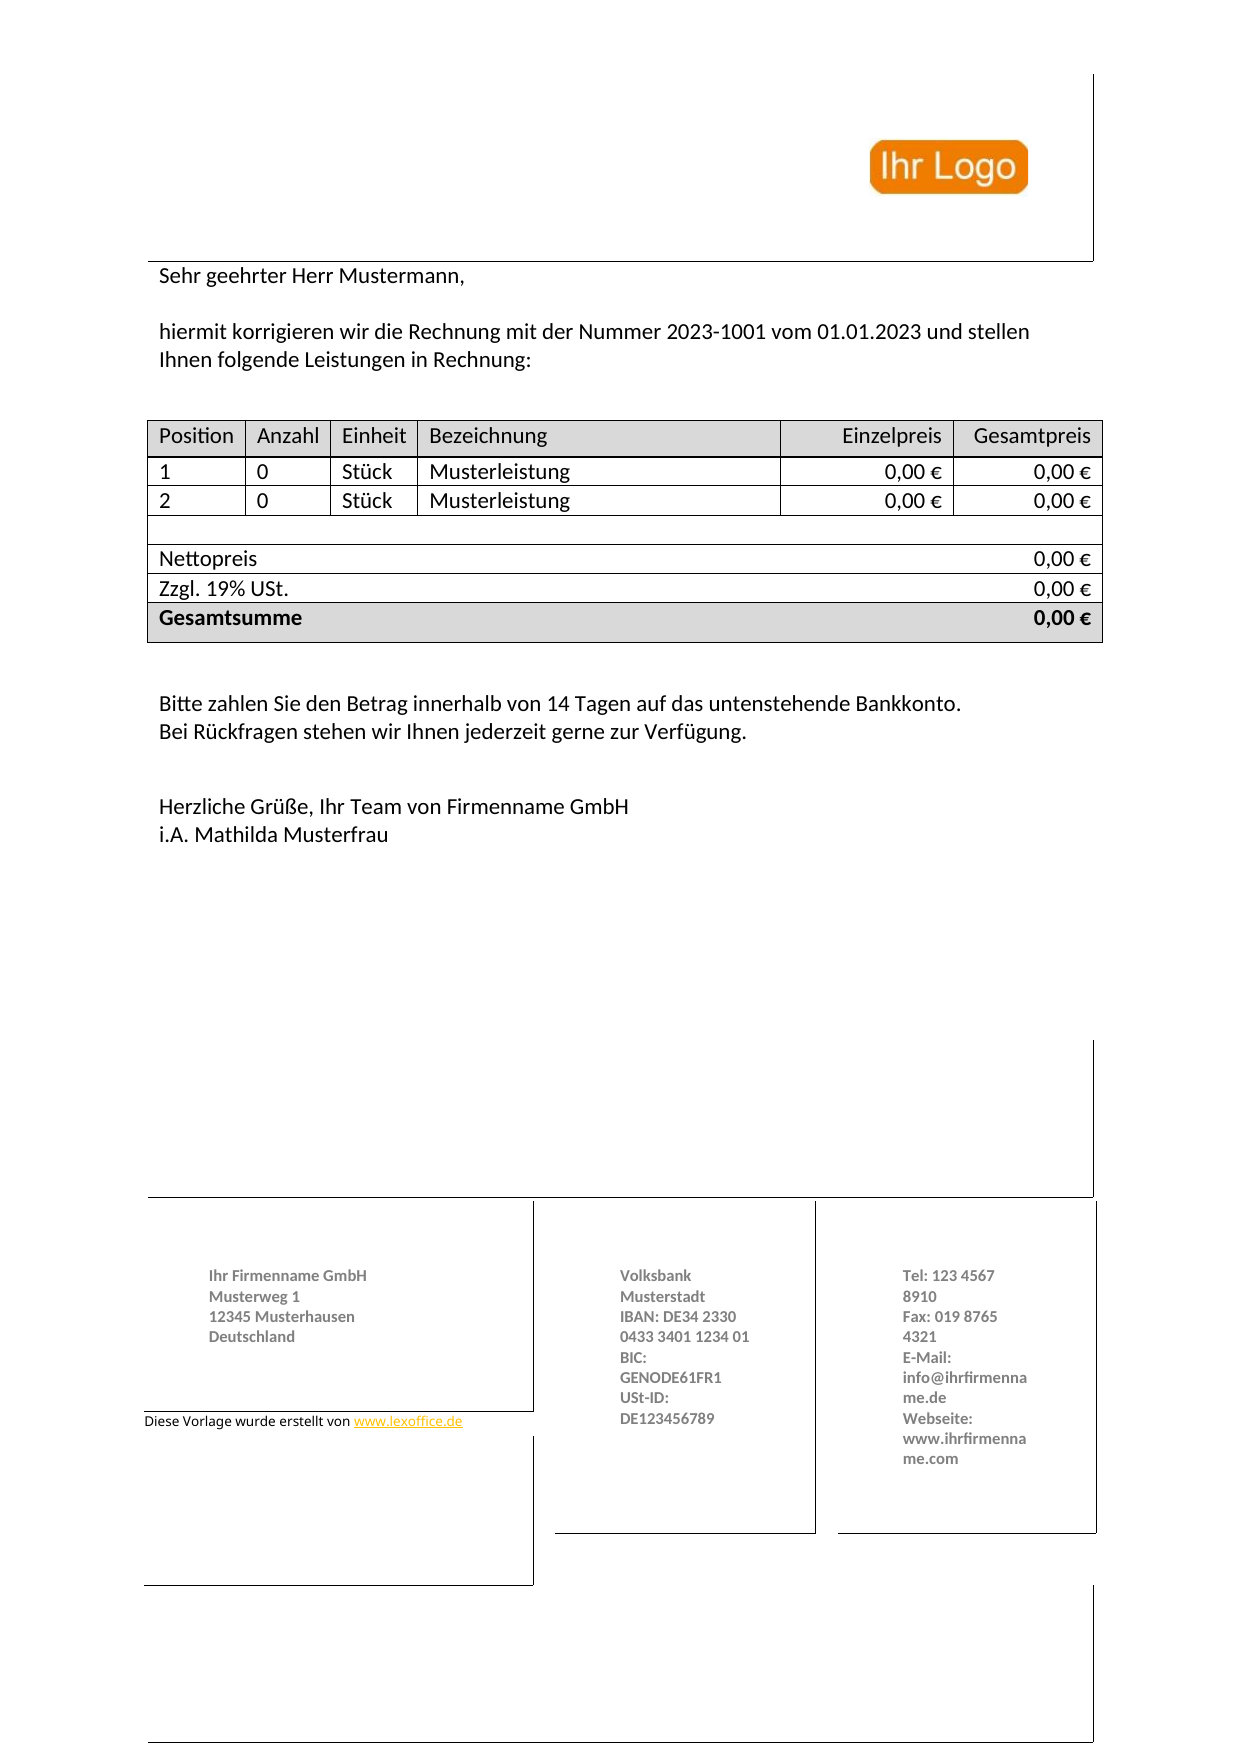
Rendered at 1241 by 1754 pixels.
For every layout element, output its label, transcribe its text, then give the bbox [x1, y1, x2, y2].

table_cell 0,00 € [953, 545, 1102, 573]
table_cell 0,00 € [953, 574, 1102, 602]
table_cell 1 [148, 458, 245, 485]
table_header Sehr geehrter Herr Mustermann, hiermit korrigieren wir die Rechnung mit der Nummer 2023-1001 vom 01.01.2023 und stellen Ihnen folgende Leistungen in Rechnung: [148, 261, 1092, 373]
table_cell 0,00 € [781, 486, 953, 514]
table_cell 0 [246, 458, 330, 485]
table_header Bezeichnung [418, 421, 780, 456]
table_cell Musterleistung [418, 486, 780, 514]
table_header Einzelpreis [781, 421, 953, 456]
table_cell 2 [148, 486, 245, 514]
table_cell Zzgl. 19% USt. [148, 574, 953, 602]
table_cell [953, 516, 1102, 543]
table_cell 0,00 € [954, 458, 1102, 485]
table_cell Nettopreis [148, 545, 953, 573]
table_cell 0 [246, 486, 330, 514]
table_cell Musterleistung [418, 458, 780, 485]
table_header Position [148, 421, 245, 456]
table_cell 0,00 € [781, 458, 953, 485]
table_cell Stück [331, 458, 417, 485]
table_header Anzahl [246, 421, 330, 456]
table_cell [148, 516, 953, 543]
table_cell 0,00 € [954, 486, 1102, 514]
table_cell Stück [331, 486, 417, 514]
table_header Bitte zahlen Sie den Betrag innerhalb von 14 Tagen auf das untenstehende Bankkonto. Bei Rückfragen stehen wir Ihnen jederzeit gerne zur Verfügung. [148, 689, 1092, 745]
table_cell Gesamtsumme [148, 603, 953, 642]
table_cell 0,00 € [953, 603, 1102, 642]
table_header [1092, 261, 1240, 373]
table_header Herzliche Grüße, Ihr Team von Firmenname GmbH i.A. Mathilda Musterfrau [148, 792, 1092, 848]
table_header Gesamtpreis [954, 421, 1102, 456]
table_header Einheit [331, 421, 417, 456]
